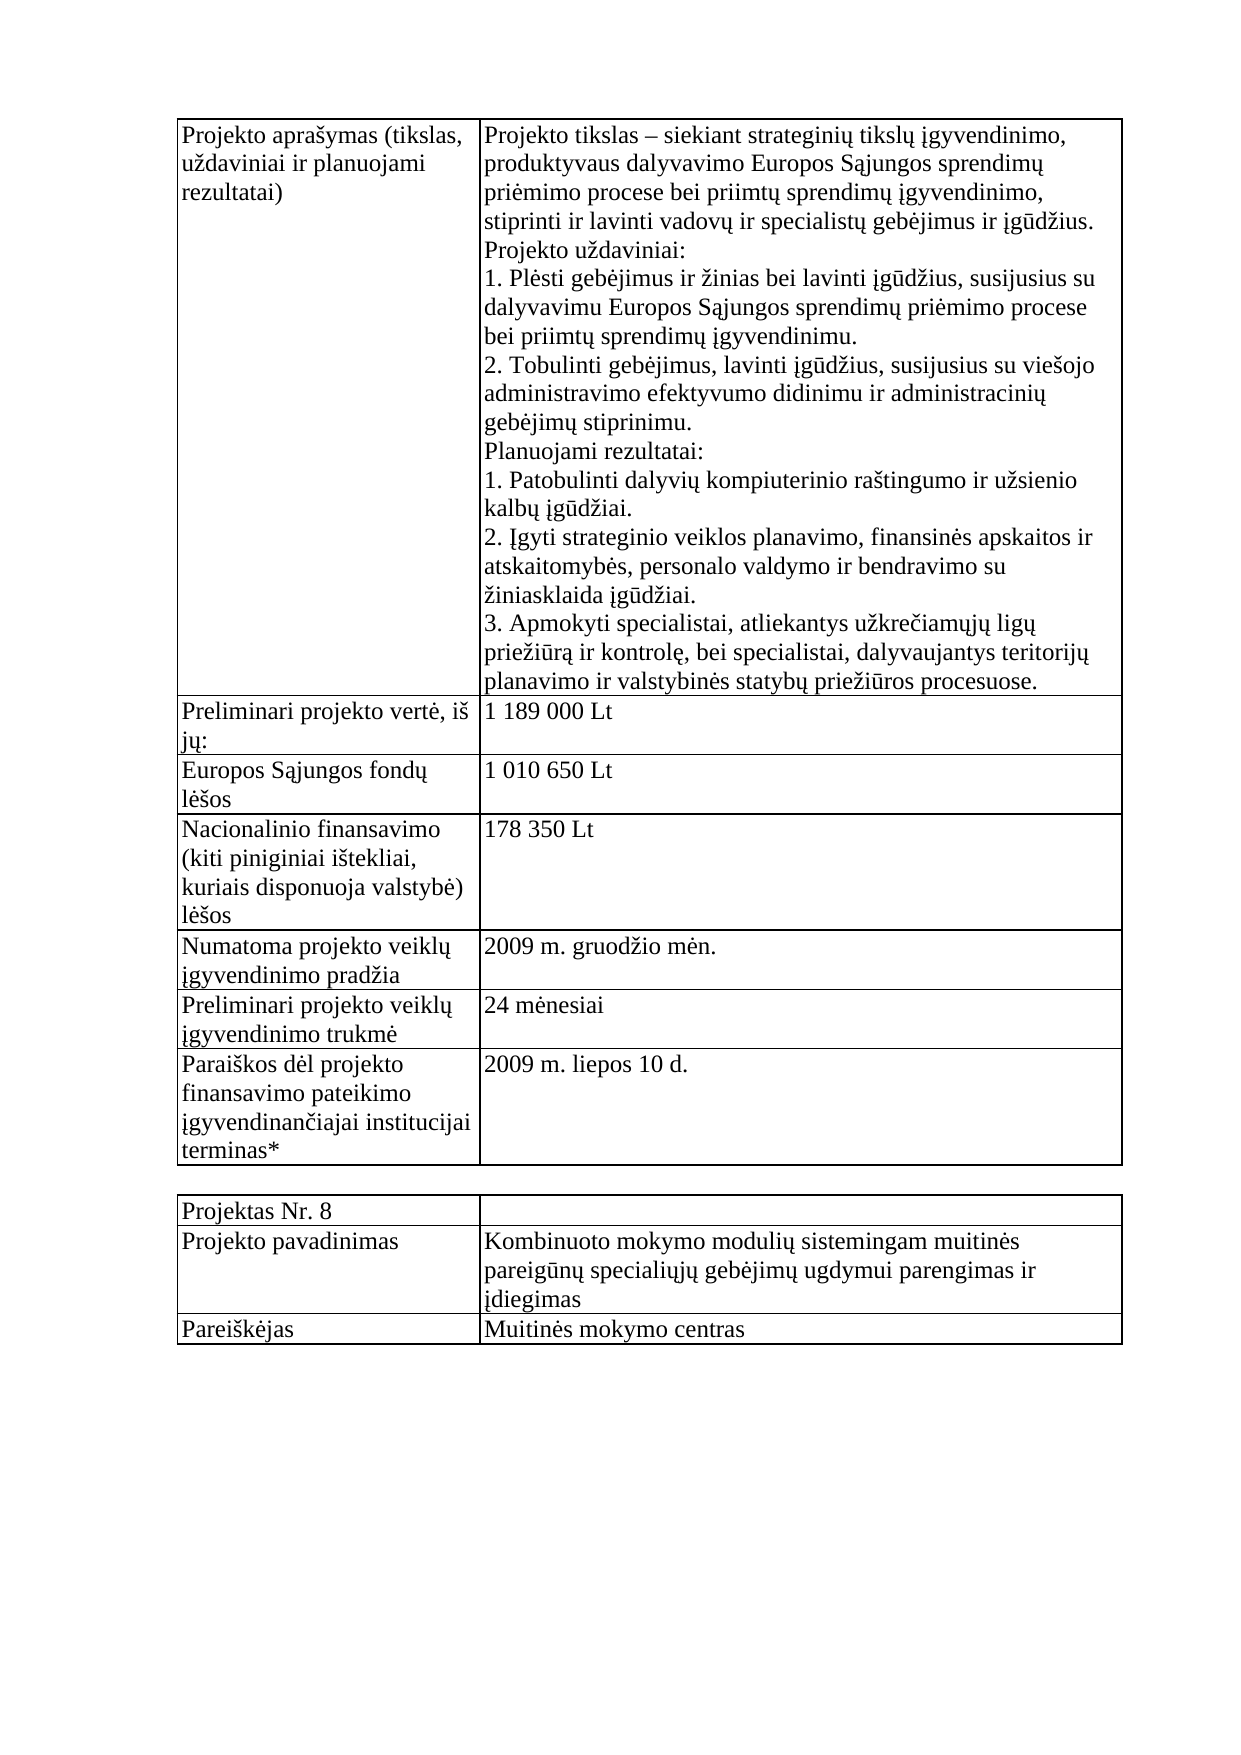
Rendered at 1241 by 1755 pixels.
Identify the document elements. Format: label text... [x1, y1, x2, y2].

table_cell 1 189 000 Lt [481, 696, 1121, 754]
table_cell Preliminari projekto veiklų įgyvendinimo trukmė [178, 990, 479, 1047]
table_cell Muitinės mokymo centras [481, 1314, 1121, 1343]
table_cell Preliminari projekto vertė, iš jų: [178, 696, 479, 754]
table_cell 1 010 650 Lt [481, 755, 1121, 813]
table_cell Kombinuoto mokymo modulių sistemingam muitinės pareigūnų specialiųjų gebėjimų ugdymui parengimas ir įdiegimas [481, 1226, 1121, 1312]
table_cell Pareiškėjas [178, 1314, 479, 1343]
table_cell 24 mėnesiai [481, 990, 1121, 1047]
table_header Projektas Nr. 8 [178, 1196, 479, 1225]
table_cell 2009 m. gruodžio mėn. [481, 931, 1121, 988]
table_header [481, 1196, 1121, 1225]
table_cell Nacionalinio finansavimo (kiti piniginiai ištekliai, kuriais disponuoja valstybė) lėšos [178, 815, 479, 929]
table_cell Projekto tikslas – siekiant strateginių tikslų įgyvendinimo, produktyvaus dalyvavimo Europos Sąjungos sprendimų priėmimo procese bei priimtų sprendimų įgyvendinimo, stiprinti ir lavinti vadovų ir specialistų gebėjimus ir įgūdžius. Projekto uždaviniai: 1. Plėsti gebėjimus ir žinias bei lavinti įgūdžius, susijusius su dalyvavimu Europos Sąjungos sprendimų priėmimo procese bei priimtų sprendimų įgyvendinimu. 2. Tobulinti gebėjimus, lavinti įgūdžius, susijusius su viešojo administravimo efektyvumo didinimu ir administracinių gebėjimų stiprinimu. Planuojami rezultatai: 1. Patobulinti dalyvių kompiuterinio raštingumo ir užsienio kalbų įgūdžiai. 2. Įgyti strateginio veiklos planavimo, finansinės apskaitos ir atskaitomybės, personalo valdymo ir bendravimo su žiniasklaida įgūdžiai. 3. Apmokyti specialistai, atliekantys užkrečiamųjų ligų priežiūrą ir kontrolę, bei specialistai, dalyvaujantys teritorijų planavimo ir valstybinės statybų priežiūros procesuose. [481, 120, 1121, 695]
table_cell 2009 m. liepos 10 d. [481, 1049, 1121, 1164]
table_cell Projekto pavadinimas [178, 1226, 479, 1312]
table_cell Numatoma projekto veiklų įgyvendinimo pradžia [178, 931, 479, 988]
table_cell Projekto aprašymas (tikslas, uždaviniai ir planuojami rezultatai) [178, 120, 479, 695]
table_cell Europos Sąjungos fondų lėšos [178, 755, 479, 813]
table_cell 178 350 Lt [481, 815, 1121, 929]
table_cell Paraiškos dėl projekto finansavimo pateikimo įgyvendinančiajai institucijai terminas* [178, 1049, 479, 1164]
